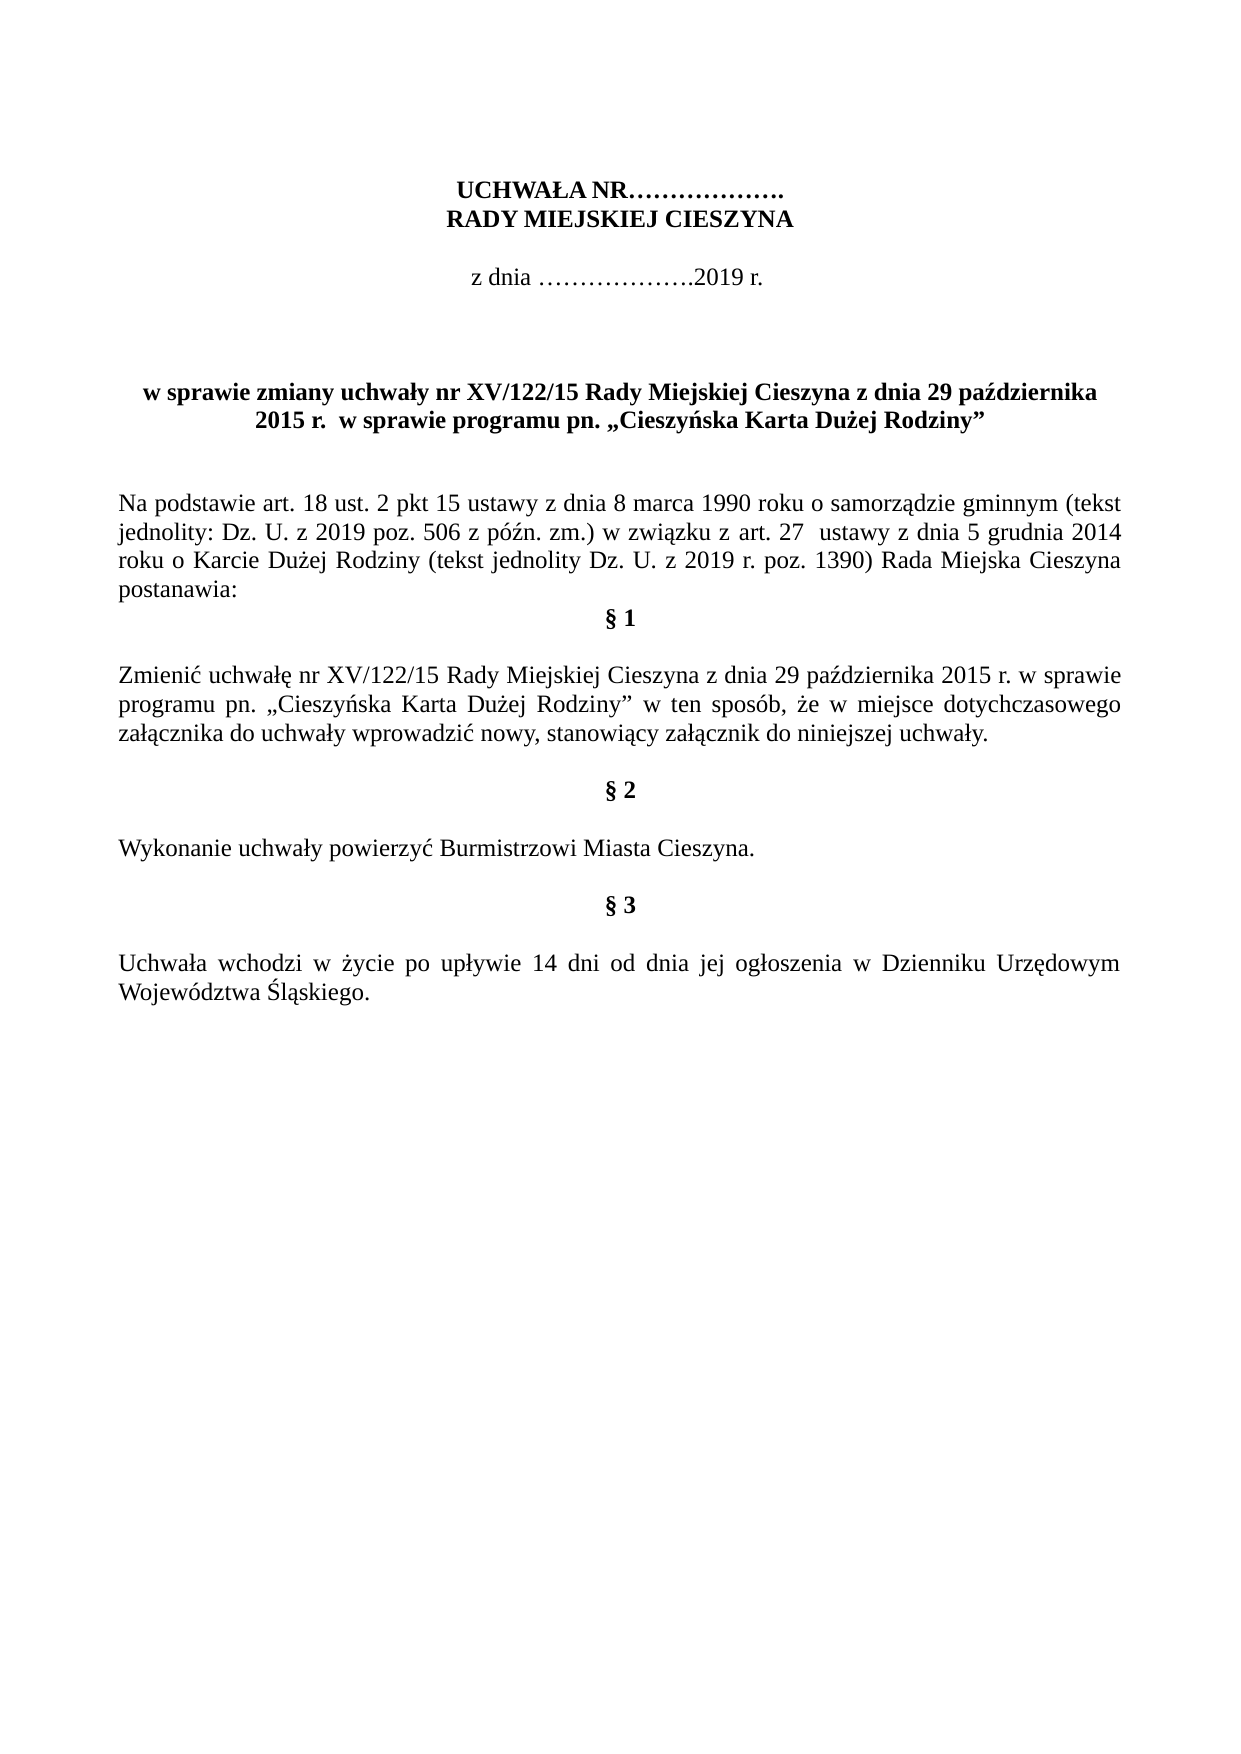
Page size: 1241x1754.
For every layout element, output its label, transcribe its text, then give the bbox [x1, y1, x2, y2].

text w sprawie zmiany uchwały nr XV/122/15 Rady Miejskiej Cieszyna z dnia 29 października 2015 r. w sprawie programu pn. „Cieszyńska Karta Dużej Rodziny” [118, 377, 1122, 434]
text § 2 [118, 776, 1122, 804]
text § 1 [118, 603, 1122, 661]
text Na podstawie art. 18 ust. 2 pkt 15 ustawy z dnia 8 marca 1990 roku o samorządzie gminnym (tekst jednolity: Dz. U. z 2019 poz. 506 z późn. zm.) w związku z art. 27 ustawy z dnia 5 grudnia 2014 roku o Karcie Dużej Rodziny (tekst jednolity Dz. U. z 2019 r. poz. 1390) Rada Miejska Cieszyna postanawia: [118, 488, 1122, 603]
text z dnia ……………….2019 r. [118, 262, 1122, 291]
text Wykonanie uchwały powierzyć Burmistrzowi Miasta Cieszyna. [118, 833, 1122, 862]
text Zmienić uchwałę nr XV/122/15 Rady Miejskiej Cieszyna z dnia 29 października 2015 r. w sprawie programu pn. „Cieszyńska Karta Dużej Rodziny” w ten sposób, że w miejsce dotychczasowego załącznika do uchwały wprowadzić nowy, stanowiący załącznik do niniejszej uchwały. [118, 661, 1122, 747]
text Uchwała wchodzi w życie po upływie 14 dni od dnia jej ogłoszenia w Dzienniku Urzędowym Województwa Śląskiego. [118, 948, 1122, 1006]
text RADY MIEJSKIEJ CIESZYNA [118, 204, 1122, 233]
text UCHWAŁA NR………………. [118, 176, 1122, 204]
text § 3 [118, 891, 1122, 919]
